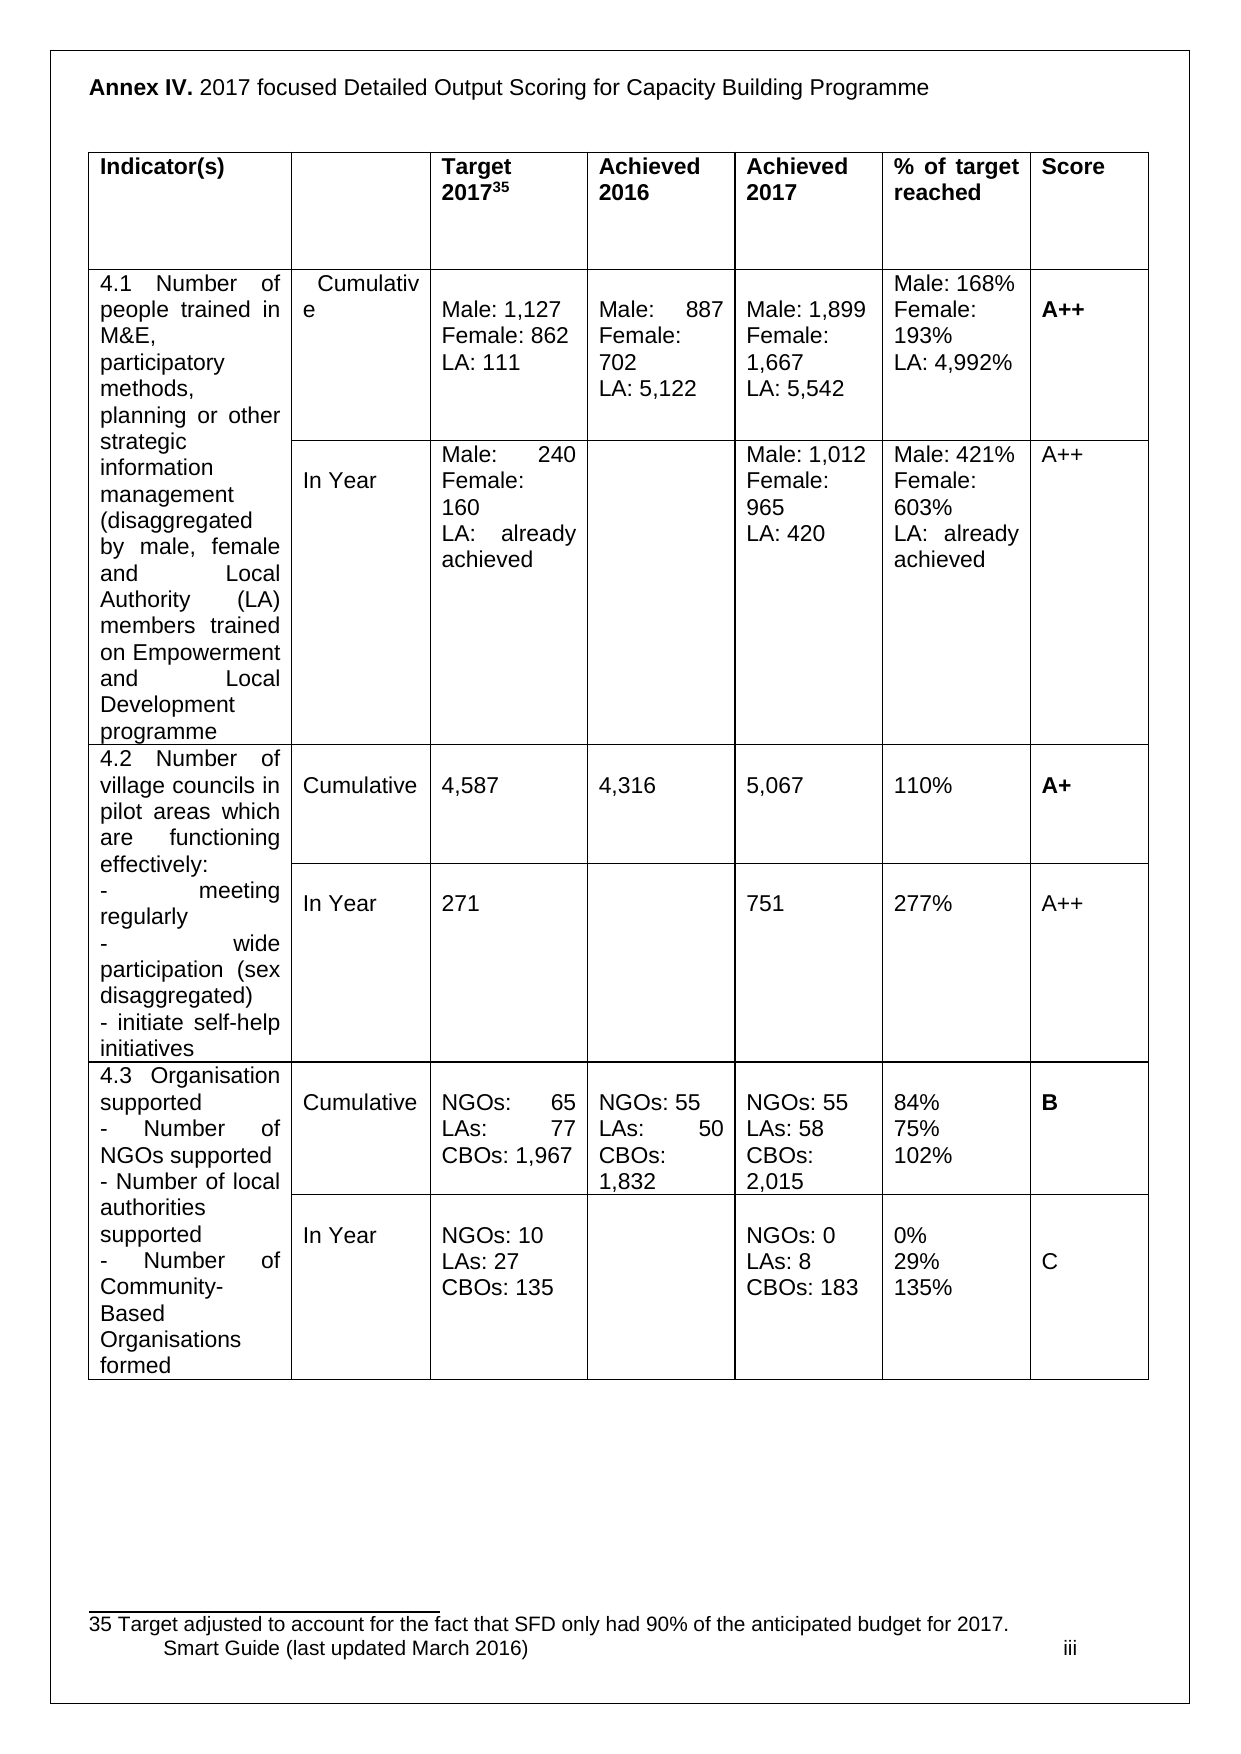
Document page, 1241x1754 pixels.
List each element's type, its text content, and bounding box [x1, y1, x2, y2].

table_cell Male: 168% Female: 193% LA: 4,992% [883, 270, 1030, 440]
table_cell Male: 421% Female: 603% LA: already achieved [883, 441, 1030, 744]
table_cell Male: 1,012 Female: 965 LA: 420 [736, 441, 882, 744]
table_cell A++ [1031, 270, 1148, 440]
table_cell NGOs: 0 LAs: 8 CBOs: 183 [736, 1195, 882, 1379]
table_cell A++ [1031, 441, 1148, 744]
table_cell In Year [292, 1195, 430, 1379]
table_cell 110% [883, 745, 1030, 863]
table_cell 84% 75% 102% [883, 1063, 1030, 1194]
table_cell In Year [292, 864, 430, 1061]
table_cell 4.3 Organisation supported - Number of NGOs supported - Number of local authorities supported - Number of Community-Based Organisations formed [89, 1063, 291, 1379]
table_cell 0% 29% 135% [883, 1195, 1030, 1379]
table_cell In Year [292, 441, 430, 744]
table_cell 4,316 [588, 745, 734, 863]
table_cell 751 [736, 864, 882, 1061]
table_cell 5,067 [736, 745, 882, 863]
table_cell Male: 887 Female: 702 LA: 5,122 [588, 270, 734, 440]
table_cell Male: 1,127 Female: 862 LA: 111 [431, 270, 587, 440]
table_cell Cumulative [292, 745, 430, 863]
table_cell Male: 1,899 Female: 1,667 LA: 5,542 [736, 270, 882, 440]
table_cell 277% [883, 864, 1030, 1061]
table_header Score [1031, 153, 1148, 269]
table_header Target 2017 [431, 153, 587, 269]
table_cell NGOs: 55 LAs: 58 CBOs: 2,015 [736, 1063, 882, 1194]
table_cell Cumulative [292, 270, 430, 440]
table_header Achieved 2017 [736, 153, 882, 269]
table_cell 4,587 [431, 745, 587, 863]
table_header Achieved 2016 [588, 153, 734, 269]
table_header Indicator(s) [89, 153, 291, 269]
subtitle Annex IV. 2017 focused Detailed Output Scoring for Capacity Building Programme [89, 74, 1152, 100]
table_cell [588, 1195, 734, 1379]
table_cell Male: 240 Female: 160 LA: already achieved [431, 441, 587, 744]
table_cell NGOs: 65 LAs: 77 CBOs: 1,967 [431, 1063, 587, 1194]
table_header [292, 153, 430, 269]
table_cell A++ [1031, 864, 1148, 1061]
table_cell 271 [431, 864, 587, 1061]
table_cell NGOs: 55 LAs: 50 CBOs: 1,832 [588, 1063, 734, 1194]
table_cell 4.1 Number of people trained in M&E, participatory methods, planning or other strategic information management (disaggregated by male, female and Local Authority (LA) members trained on Empowerment and Local Development programme [89, 270, 291, 744]
table_cell B [1031, 1063, 1148, 1194]
table_cell Cumulative [292, 1063, 430, 1194]
table_cell A+ [1031, 745, 1148, 863]
table_cell [588, 441, 734, 744]
table_cell NGOs: 10 LAs: 27 CBOs: 135 [431, 1195, 587, 1379]
table_cell 4.2 Number of village councils in pilot areas which are functioning effectively: - meeting regularly - wide participation (sex disaggregated) - initiate self-help initiatives [89, 745, 291, 1061]
table_cell C [1031, 1195, 1148, 1379]
table_cell [588, 864, 734, 1061]
table_header % of target reached [883, 153, 1030, 269]
